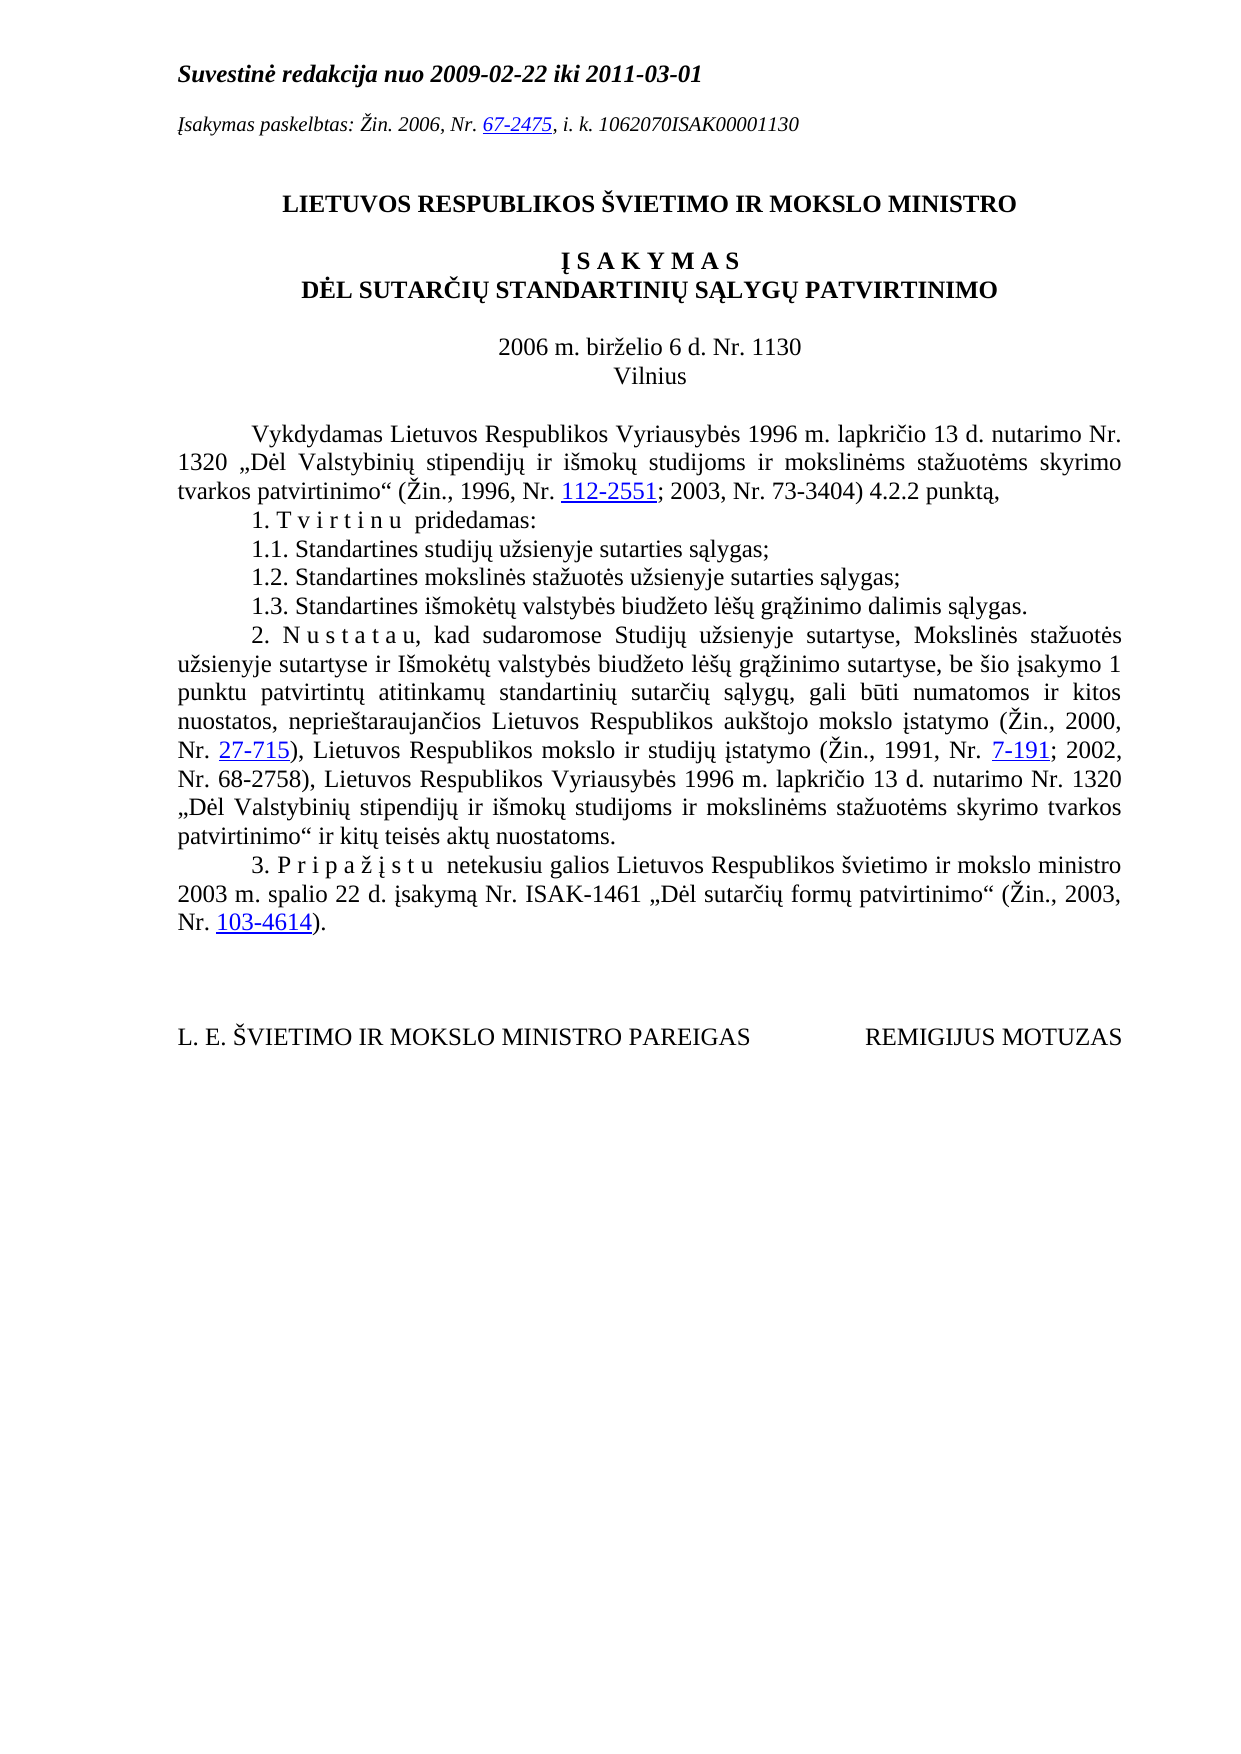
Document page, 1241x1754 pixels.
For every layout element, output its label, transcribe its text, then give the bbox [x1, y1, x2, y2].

text Į S A K Y M A S [177, 246, 1122, 275]
text Suvestinė redakcija nuo 2009-02-22 iki 2011-03-01 [177, 59, 1122, 88]
text Įsakymas paskelbtas: Žin. 2006, Nr. 67-2475, i. k. 1062070ISAK00001130 [177, 112, 1122, 136]
text Vykdydamas Lietuvos Respublikos Vyriausybės 1996 m. lapkričio 13 d. nutarimo Nr. 1320 „Dėl Valstybinių stipendijų ir išmokų studijoms ir mokslinėms stažuotėms skyrimo tvarkos patvirtinimo“ (Žin., 1996, Nr. 112-2551; 2003, Nr. 73-3404) 4.2.2 punktą, [177, 419, 1122, 505]
text Vilnius [177, 361, 1122, 390]
text 2. Nustatau, kad sudaromose Studijų užsienyje sutartyse, Mokslinės stažuotės užsienyje sutartyse ir Išmokėtų valstybės biudžeto lėšų grąžinimo sutartyse, be šio įsakymo 1 punktu patvirtintų atitinkamų standartinių sutarčių sąlygų, gali būti numatomos ir kitos nuostatos, neprieštaraujančios Lietuvos Respublikos aukštojo mokslo įstatymo (Žin., 2000, Nr. 27-715), Lietuvos Respublikos mokslo ir studijų įstatymo (Žin., 1991, Nr. 7-191; 2002, Nr. 68-2758), Lietuvos Respublikos Vyriausybės 1996 m. lapkričio 13 d. nutarimo Nr. 1320 „Dėl Valstybinių stipendijų ir išmokų studijoms ir mokslinėms stažuotėms skyrimo tvarkos patvirtinimo“ ir kitų teisės aktų nuostatoms. [177, 620, 1122, 850]
text 1.3. Standartines išmokėtų valstybės biudžeto lėšų grąžinimo dalimis sąlygas. [177, 591, 1122, 620]
text LIETUVOS RESPUBLIKOS ŠVIETIMO IR MOKSLO MINISTRO [177, 189, 1122, 217]
text DĖL SUTARČIŲ STANDARTINIŲ SĄLYGŲ PATVIRTINIMO [177, 275, 1122, 304]
text 1. Tvirtinu pridedamas: [177, 505, 1122, 534]
text 2006 m. birželio 6 d. Nr. 1130 [177, 332, 1122, 361]
text L. E. ŠVIETIMO IR MOKSLO MINISTRO PAREIGAS REMIGIJUS MOTUZAS [177, 1022, 1122, 1051]
text 1.2. Standartines mokslinės stažuotės užsienyje sutarties sąlygas; [177, 562, 1122, 591]
text 1.1. Standartines studijų užsienyje sutarties sąlygas; [177, 534, 1122, 562]
text 3. Pripažįstu netekusiu galios Lietuvos Respublikos švietimo ir mokslo ministro 2003 m. spalio 22 d. įsakymą Nr. ISAK-1461 „Dėl sutarčių formų patvirtinimo“ (Žin., 2003, Nr. 103-4614). [177, 850, 1122, 936]
